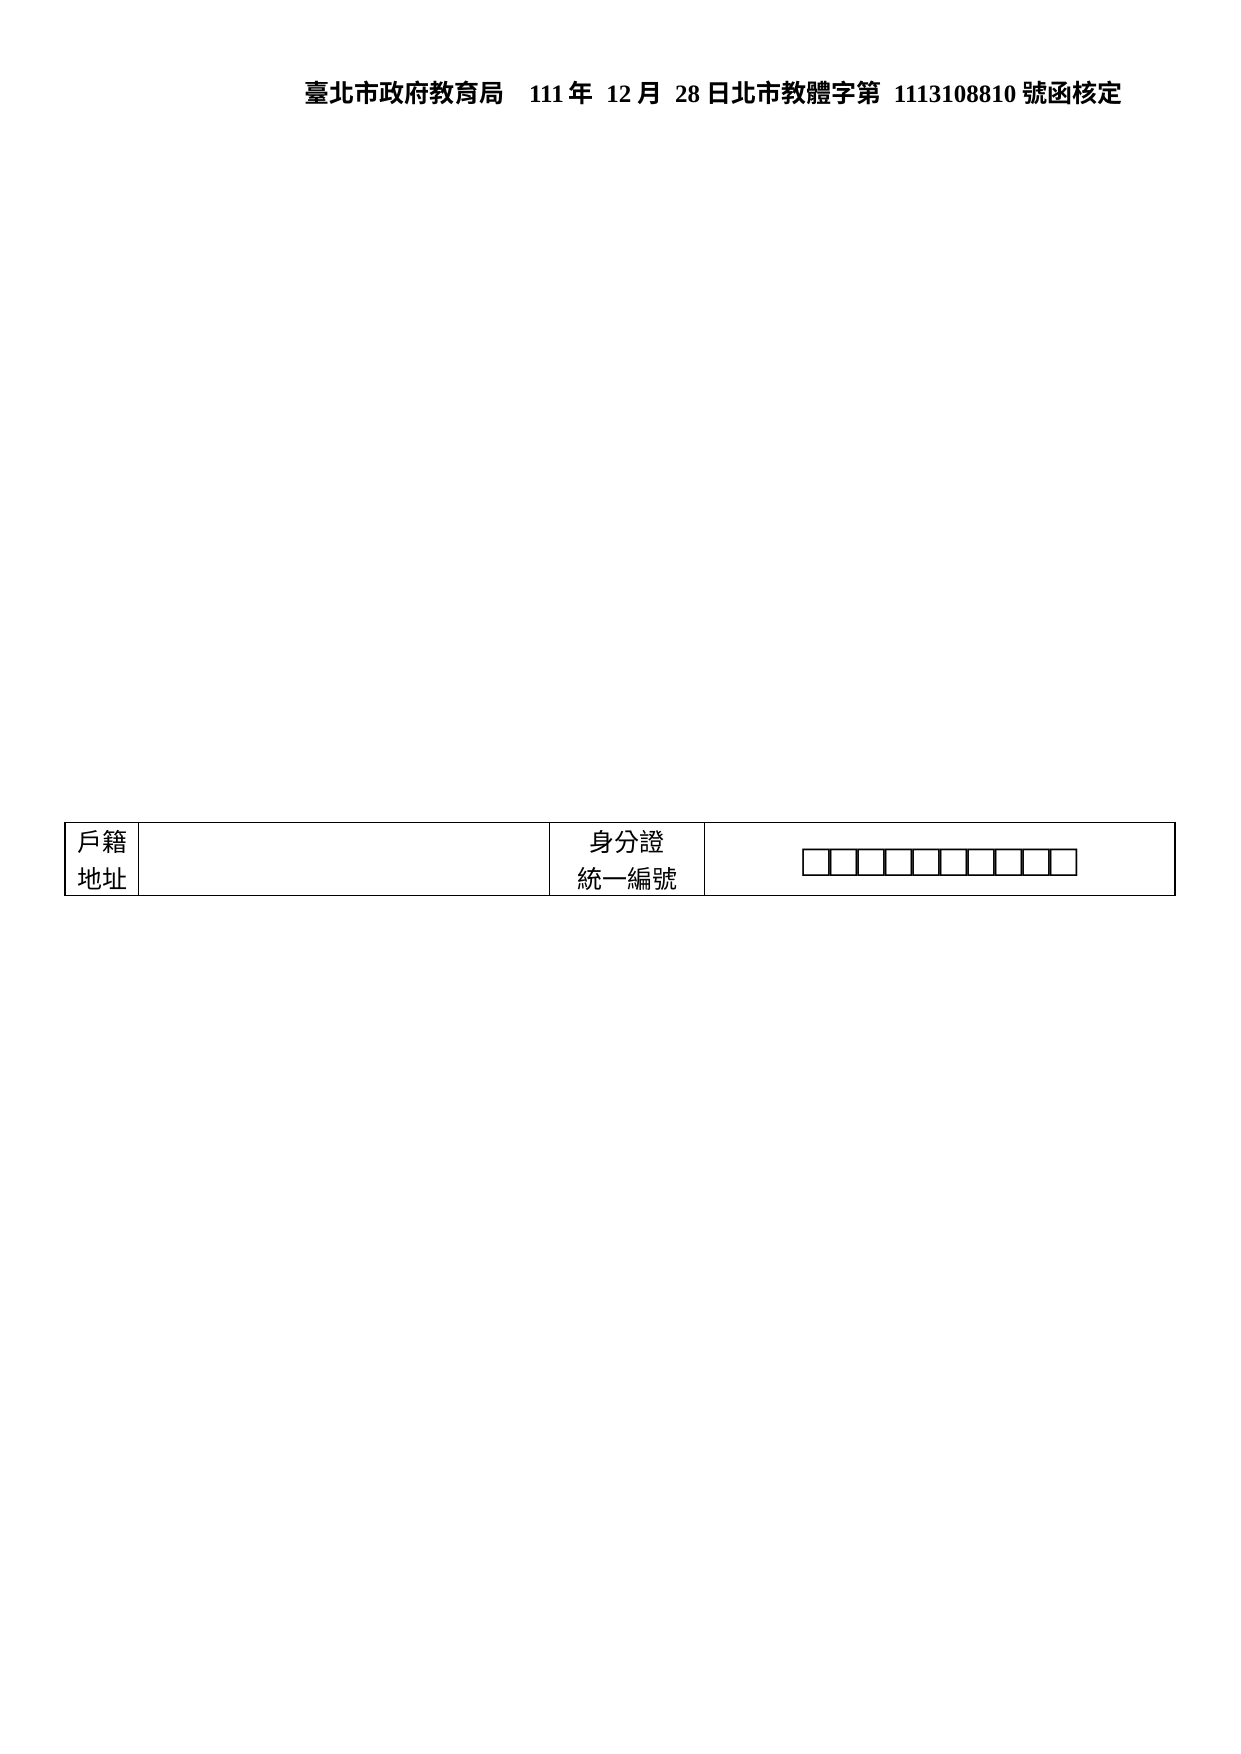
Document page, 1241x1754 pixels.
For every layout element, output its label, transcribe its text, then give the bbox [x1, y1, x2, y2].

table_cell 戶籍 地址 [66, 823, 138, 895]
table_cell 身分證 統一編號 [550, 823, 704, 895]
table_cell [139, 823, 549, 895]
table_cell □□□□□□□□□□ [705, 823, 1174, 895]
